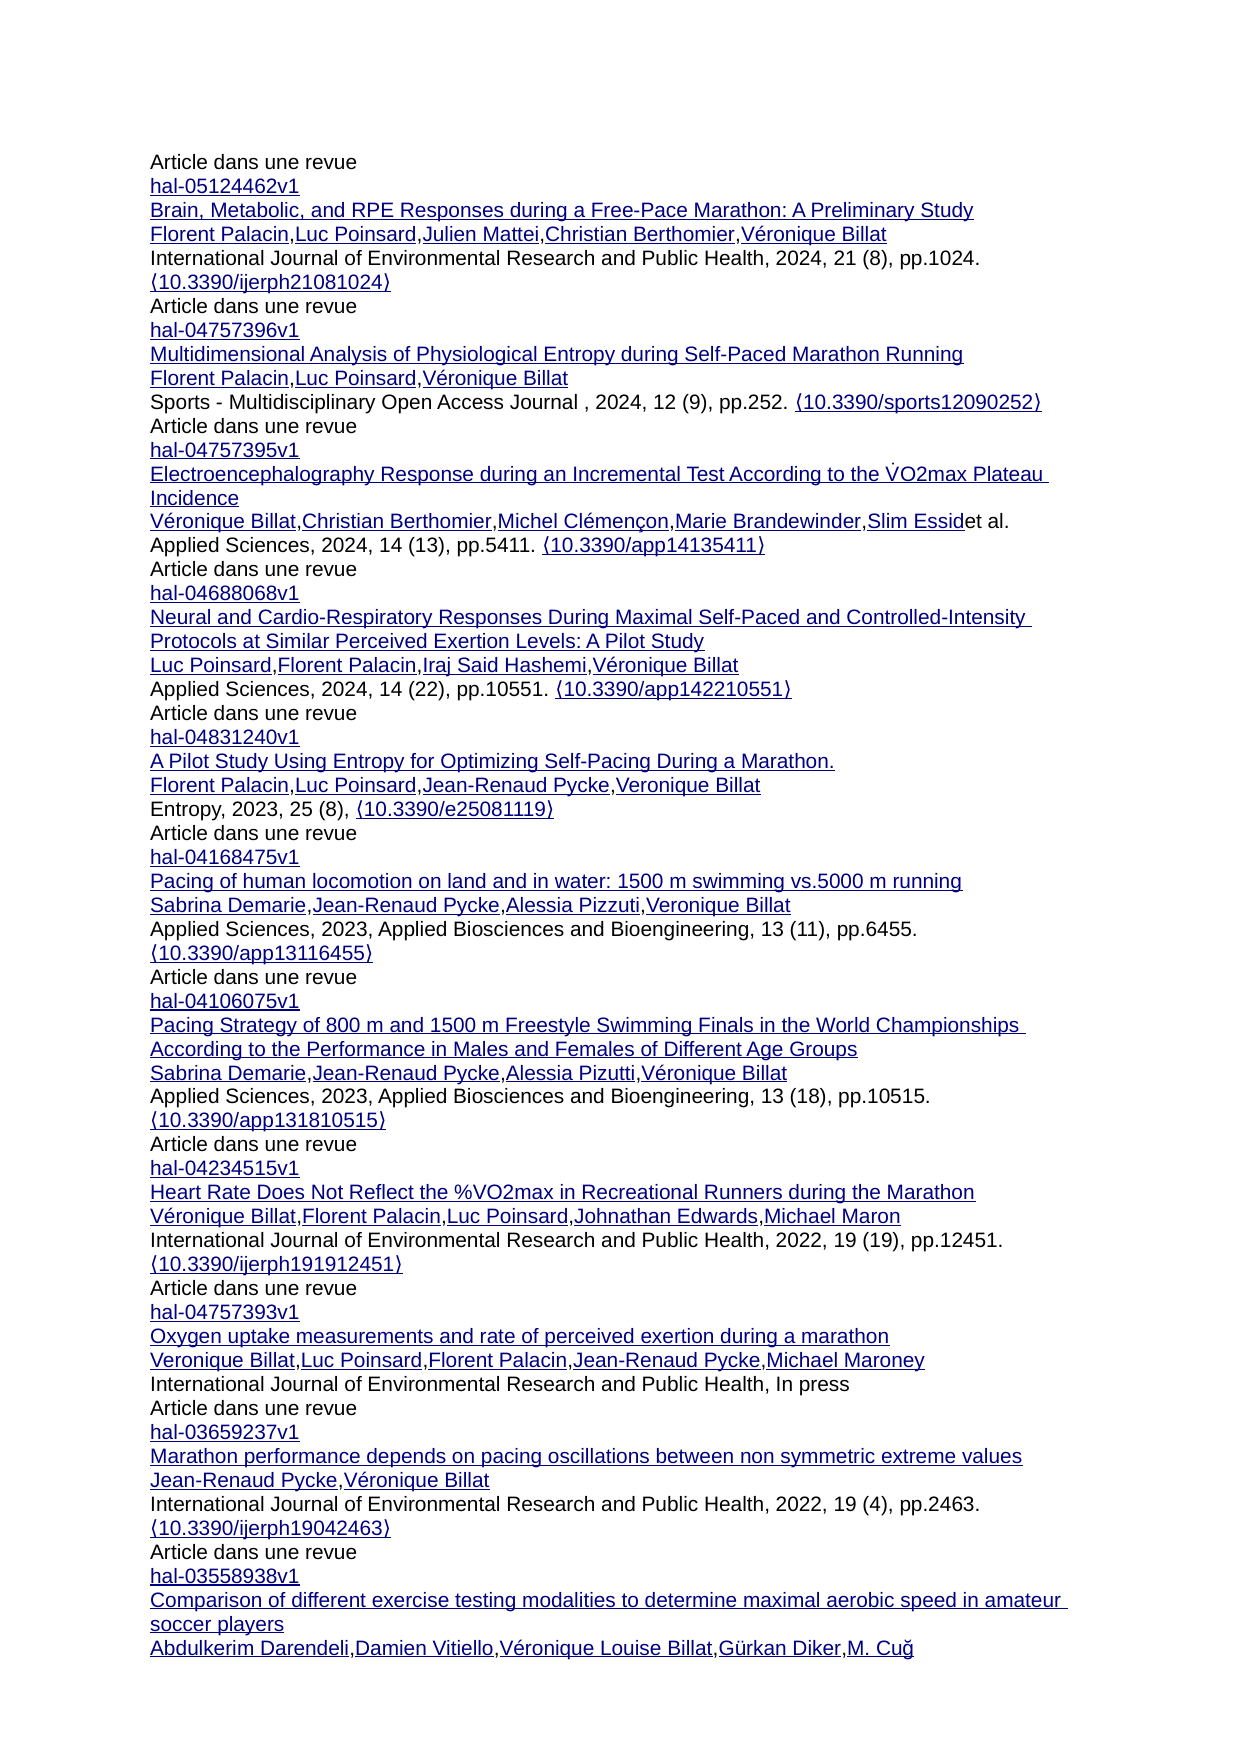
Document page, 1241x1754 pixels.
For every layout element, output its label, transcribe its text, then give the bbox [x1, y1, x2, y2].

table_cell Electroencephalography Response during an Incremental Test According to the V̇O2max Plateau Incidence Véronique Billat,Christian Berthomier,Michel Clémençon,Marie Brandewinder,Slim Essidet al. Applied Sciences, 2024, 14 (13), pp.5411. ⟨10.3390/app14135411⟩ Article dans une revue hal-04688068v1 [150, 461, 1090, 605]
table_cell Comparison of different exercise testing modalities to determine maximal aerobic speed in amateur soccer players Abdulkerim Darendeli,Damien Vitiello,Véronique Louise Billat,Gürkan Diker,M. Cuğ [150, 1588, 1090, 1659]
table_cell Neural and Cardio-Respiratory Responses During Maximal Self-Paced and Controlled-Intensity Protocols at Similar Perceived Exertion Levels: A Pilot Study Luc Poinsard,Florent Palacin,Iraj Said Hashemi,Véronique Billat Applied Sciences, 2024, 14 (22), pp.10551. ⟨10.3390/app142210551⟩ Article dans une revue hal-04831240v1 [150, 605, 1090, 749]
table_cell Marathon performance depends on pacing oscillations between non symmetric extreme values Jean-Renaud Pycke,Véronique Billat International Journal of Environmental Research and Public Health, 2022, 19 (4), pp.2463. ⟨10.3390/ijerph19042463⟩ Article dans une revue hal-03558938v1 [150, 1444, 1090, 1587]
table_cell A Pilot Study Using Entropy for Optimizing Self-Pacing During a Marathon. Florent Palacin,Luc Poinsard,Jean-Renaud Pycke,Veronique Billat Entropy, 2023, 25 (8), ⟨10.3390/e25081119⟩ Article dans une revue hal-04168475v1 [150, 749, 1090, 869]
table_cell Heart Rate Does Not Reflect the %VO2max in Recreational Runners during the Marathon Véronique Billat,Florent Palacin,Luc Poinsard,Johnathan Edwards,Michael Maron International Journal of Environmental Research and Public Health, 2022, 19 (19), pp.12451. ⟨10.3390/ijerph191912451⟩ Article dans une revue hal-04757393v1 [150, 1180, 1090, 1324]
table_cell Brain, Metabolic, and RPE Responses during a Free-Pace Marathon: A Preliminary Study Florent Palacin,Luc Poinsard,Julien Mattei,Christian Berthomier,Véronique Billat International Journal of Environmental Research and Public Health, 2024, 21 (8), pp.1024. ⟨10.3390/ijerph21081024⟩ Article dans une revue hal-04757396v1 [150, 198, 1090, 342]
table_cell Oxygen uptake measurements and rate of perceived exertion during a marathon Veronique Billat,Luc Poinsard,Florent Palacin,Jean-Renaud Pycke,Michael Maroney International Journal of Environmental Research and Public Health, In press Article dans une revue hal-03659237v1 [150, 1324, 1090, 1444]
table_cell Multidimensional Analysis of Physiological Entropy during Self-Paced Marathon Running Florent Palacin,Luc Poinsard,Véronique Billat Sports - Multidisciplinary Open Access Journal , 2024, 12 (9), pp.252. ⟨10.3390/sports12090252⟩ Article dans une revue hal-04757395v1 [150, 342, 1090, 461]
table_cell Pacing Strategy of 800 m and 1500 m Freestyle Swimming Finals in the World Championships According to the Performance in Males and Females of Different Age Groups Sabrina Demarie,Jean-Renaud Pycke,Alessia Pizutti,Véronique Billat Applied Sciences, 2023, Applied Biosciences and Bioengineering, 13 (18), pp.10515. ⟨10.3390/app131810515⟩ Article dans une revue hal-04234515v1 [150, 1013, 1090, 1180]
table_cell Article dans une revue hal-05124462v1 [150, 150, 1090, 198]
table_cell Pacing of human locomotion on land and in water: 1500 m swimming vs.5000 m running Sabrina Demarie,Jean-Renaud Pycke,Alessia Pizzuti,Veronique Billat Applied Sciences, 2023, Applied Biosciences and Bioengineering, 13 (11), pp.6455. ⟨10.3390/app13116455⟩ Article dans une revue hal-04106075v1 [150, 869, 1090, 1012]
